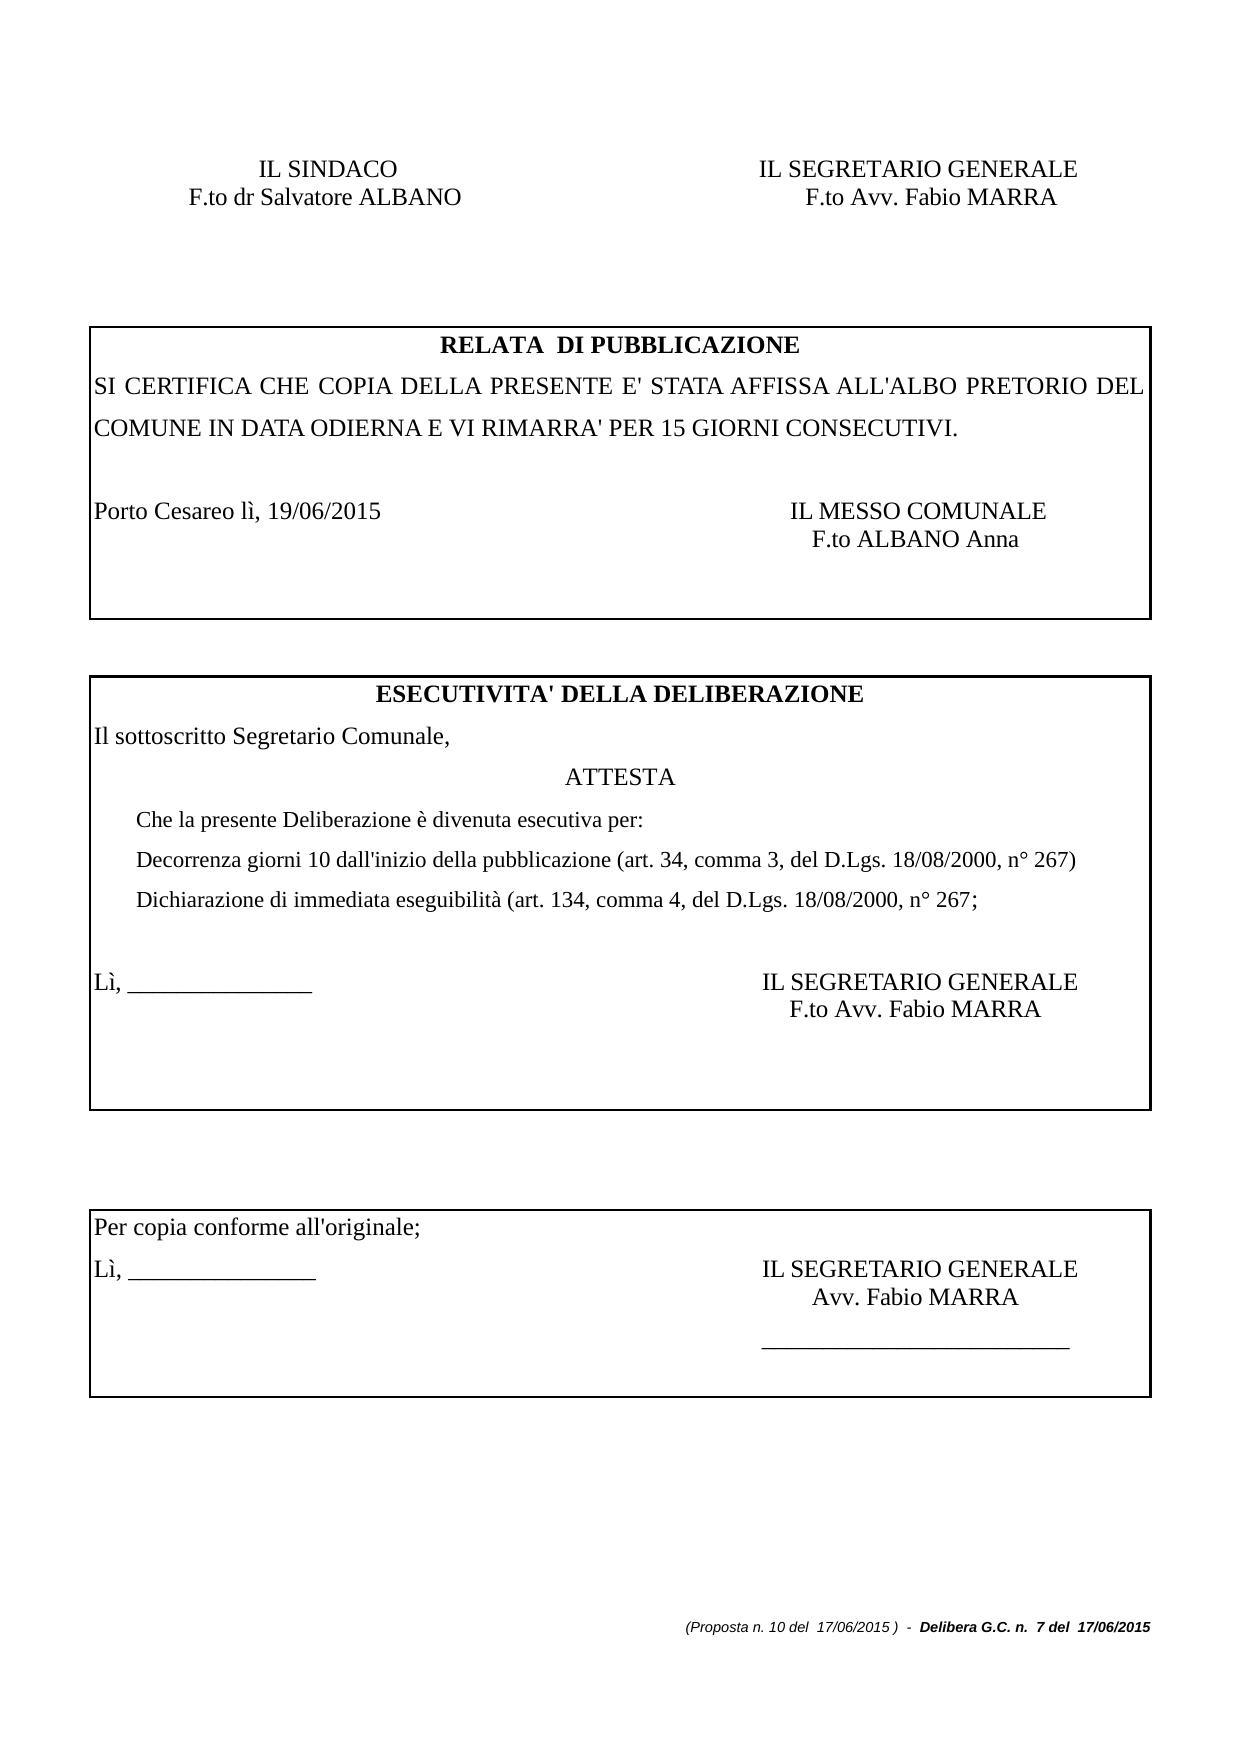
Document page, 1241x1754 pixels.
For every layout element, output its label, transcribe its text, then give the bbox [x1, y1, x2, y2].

text Lì, _______________ Il Segretario Generale [91, 963, 1149, 991]
text Avv. Fabio MARRA [91, 1278, 1149, 1310]
text ATTESTA [91, 758, 1149, 791]
table_header IL SINDACO F.to dr Salvatore ALBANO [148, 155, 502, 257]
text  Decorrenza giorni 10 dall'inizio della pubblicazione (art. 34, comma 3, del D.Lgs. 18/08/2000, n° 267) [91, 842, 1149, 872]
text F.to ALBANO Anna [91, 520, 1149, 553]
text  Dichiarazione di immediata eseguibilità (art. 134, comma 4, del D.Lgs. 18/08/2000, n° 267; [91, 880, 1149, 912]
text F.to Avv. Fabio MARRA [91, 991, 1149, 1023]
text Il sottoscritto Segretario Comunale, [91, 717, 1149, 750]
text _________________________ [91, 1319, 1149, 1352]
text Per copia conforme all'originale; [91, 1211, 1149, 1241]
text SI CERTIFICA CHE COPIA DELLA PRESENTE E' STATA AFFISSA ALL'ALBO PRETORIO DEL COMUNE IN DATA ODIERNA E VI RIMARRA' PER 15 GIORNI CONSECUTIVI. [91, 367, 1149, 442]
subtitle ESECUTIVITA' DELLA DELIBERAZIONE [91, 678, 1149, 708]
text Lì, _______________ Il Segretario Generale [91, 1250, 1149, 1278]
subtitle RELATA DI PUBBLICAZIONE [91, 328, 1149, 359]
text  Che la presente Deliberazione è divenuta esecutiva per: [91, 800, 1149, 833]
table_header Il Segretario Generale F.to Avv. Fabio MARRA [738, 155, 1093, 257]
table_header [502, 155, 738, 257]
text Porto Cesareo lì, 19/06/2015 IL MESSO COMUNALE [91, 492, 1149, 520]
